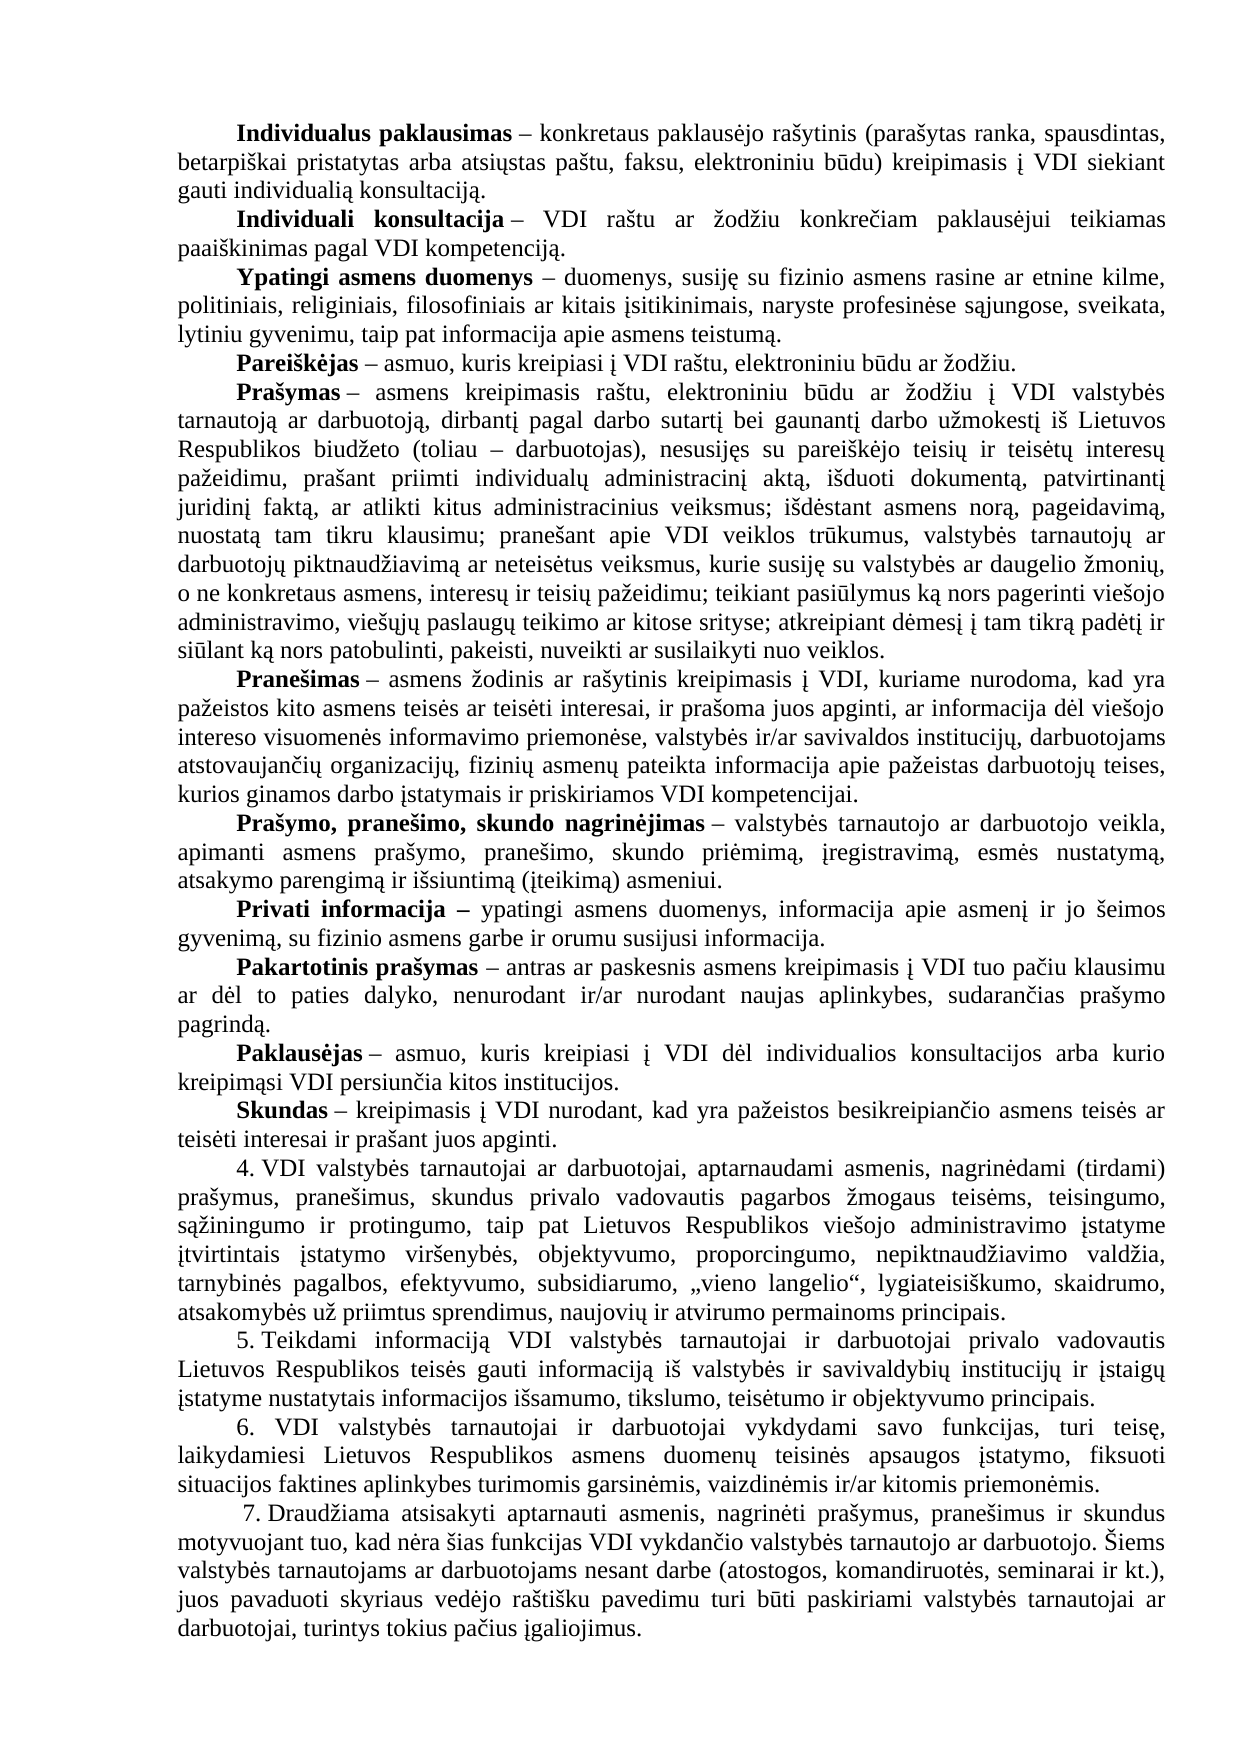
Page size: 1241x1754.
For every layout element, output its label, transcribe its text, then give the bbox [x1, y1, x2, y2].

text Prašymas – asmens kreipimasis raštu, elektroniniu būdu ar žodžiu į VDI valstybės tarnautoją ar darbuotoją, dirbantį pagal darbo sutartį bei gaunantį darbo užmokestį iš Lietuvos Respublikos biudžeto (toliau – darbuotojas), nesusijęs su pareiškėjo teisių ir teisėtų interesų pažeidimu, prašant priimti individualų administracinį aktą, išduoti dokumentą, patvirtinantį juridinį faktą, ar atlikti kitus administracinius veiksmus; išdėstant asmens norą, pageidavimą, nuostatą tam tikru klausimu; pranešant apie VDI veiklos trūkumus, valstybės tarnautojų ar darbuotojų piktnaudžiavimą ar neteisėtus veiksmus, kurie susiję su valstybės ar daugelio žmonių, o ne konkretaus asmens, interesų ir teisių pažeidimu; teikiant pasiūlymus ką nors pagerinti viešojo administravimo, viešųjų paslaugų teikimo ar kitose srityse; atkreipiant dėmesį į tam tikrą padėtį ir siūlant ką nors patobulinti, pakeisti, nuveikti ar susilaikyti nuo veiklos. [177, 377, 1166, 664]
text Pranešimas – asmens žodinis ar rašytinis kreipimasis į VDI, kuriame nurodoma, kad yra pažeistos kito asmens teisės ar teisėti interesai, ir prašoma juos apginti, ar informacija dėl viešojo intereso visuomenės informavimo priemonėse, valstybės ir/ar savivaldos institucijų, darbuotojams atstovaujančių organizacijų, fizinių asmenų pateikta informacija apie pažeistas darbuotojų teises, kurios ginamos darbo įstatymais ir priskiriamos VDI kompetencijai. [177, 664, 1166, 808]
text Privati informacija – ypatingi asmens duomenys, informacija apie asmenį ir jo šeimos gyvenimą, su fizinio asmens garbe ir orumu susijusi informacija. [177, 894, 1166, 952]
text 5. Teikdami informaciją VDI valstybės tarnautojai ir darbuotojai privalo vadovautis Lietuvos Respublikos teisės gauti informaciją iš valstybės ir savivaldybių institucijų ir įstaigų įstatyme nustatytais informacijos išsamumo, tikslumo, teisėtumo ir objektyvumo principais. [177, 1326, 1166, 1412]
text Individualus paklausimas – konkretaus paklausėjo rašytinis (parašytas ranka, spausdintas, betarpiškai pristatytas arba atsiųstas paštu, faksu, elektroniniu būdu) kreipimasis į VDI siekiant gauti individualią konsultaciją. [177, 118, 1166, 204]
text 7. Draudžiama atsisakyti aptarnauti asmenis, nagrinėti prašymus, pranešimus ir skundus motyvuojant tuo, kad nėra šias funkcijas VDI vykdančio valstybės tarnautojo ar darbuotojo. Šiems valstybės tarnautojams ar darbuotojams nesant darbe (atostogos, komandiruotės, seminarai ir kt.), juos pavaduoti skyriaus vedėjo raštišku pavedimu turi būti paskiriami valstybės tarnautojai ar darbuotojai, turintys tokius pačius įgaliojimus. [177, 1498, 1166, 1642]
text Skundas – kreipimasis į VDI nurodant, kad yra pažeistos besikreipiančio asmens teisės ar teisėti interesai ir prašant juos apginti. [177, 1096, 1166, 1153]
text Pakartotinis prašymas – antras ar paskesnis asmens kreipimasis į VDI tuo pačiu klausimu ar dėl to paties dalyko, nenurodant ir/ar nurodant naujas aplinkybes, sudarančias prašymo pagrindą. [177, 952, 1166, 1038]
text Paklausėjas – asmuo, kuris kreipiasi į VDI dėl individualios konsultacijos arba kurio kreipimąsi VDI persiunčia kitos institucijos. [177, 1038, 1166, 1096]
text Pareiškėjas – asmuo, kuris kreipiasi į VDI raštu, elektroniniu būdu ar žodžiu. [177, 348, 1166, 377]
text 6. VDI valstybės tarnautojai ir darbuotojai vykdydami savo funkcijas, turi teisę, laikydamiesi Lietuvos Respublikos asmens duomenų teisinės apsaugos įstatymo, fiksuoti situacijos faktines aplinkybes turimomis garsinėmis, vaizdinėmis ir/ar kitomis priemonėmis. [177, 1412, 1166, 1498]
text Ypatingi asmens duomenys – duomenys, susiję su fizinio asmens rasine ar etnine kilme, politiniais, religiniais, filosofiniais ar kitais įsitikinimais, naryste profesinėse sąjungose, sveikata, lytiniu gyvenimu, taip pat informacija apie asmens teistumą. [177, 262, 1166, 348]
text Individuali konsultacija – VDI raštu ar žodžiu konkrečiam paklausėjui teikiamas paaiškinimas pagal VDI kompetenciją. [177, 204, 1166, 262]
text 4. VDI valstybės tarnautojai ar darbuotojai, aptarnaudami asmenis, nagrinėdami (tirdami) prašymus, pranešimus, skundus privalo vadovautis pagarbos žmogaus teisėms, teisingumo, sąžiningumo ir protingumo, taip pat Lietuvos Respublikos viešojo administravimo įstatyme įtvirtintais įstatymo viršenybės, objektyvumo, proporcingumo, nepiktnaudžiavimo valdžia, tarnybinės pagalbos, efektyvumo, subsidiarumo, „vieno langelio“, lygiateisiškumo, skaidrumo, atsakomybės už priimtus sprendimus, naujovių ir atvirumo permainoms principais. [177, 1153, 1166, 1326]
text Prašymo, pranešimo, skundo nagrinėjimas – valstybės tarnautojo ar darbuotojo veikla, apimanti asmens prašymo, pranešimo, skundo priėmimą, įregistravimą, esmės nustatymą, atsakymo parengimą ir išsiuntimą (įteikimą) asmeniui. [177, 808, 1166, 894]
